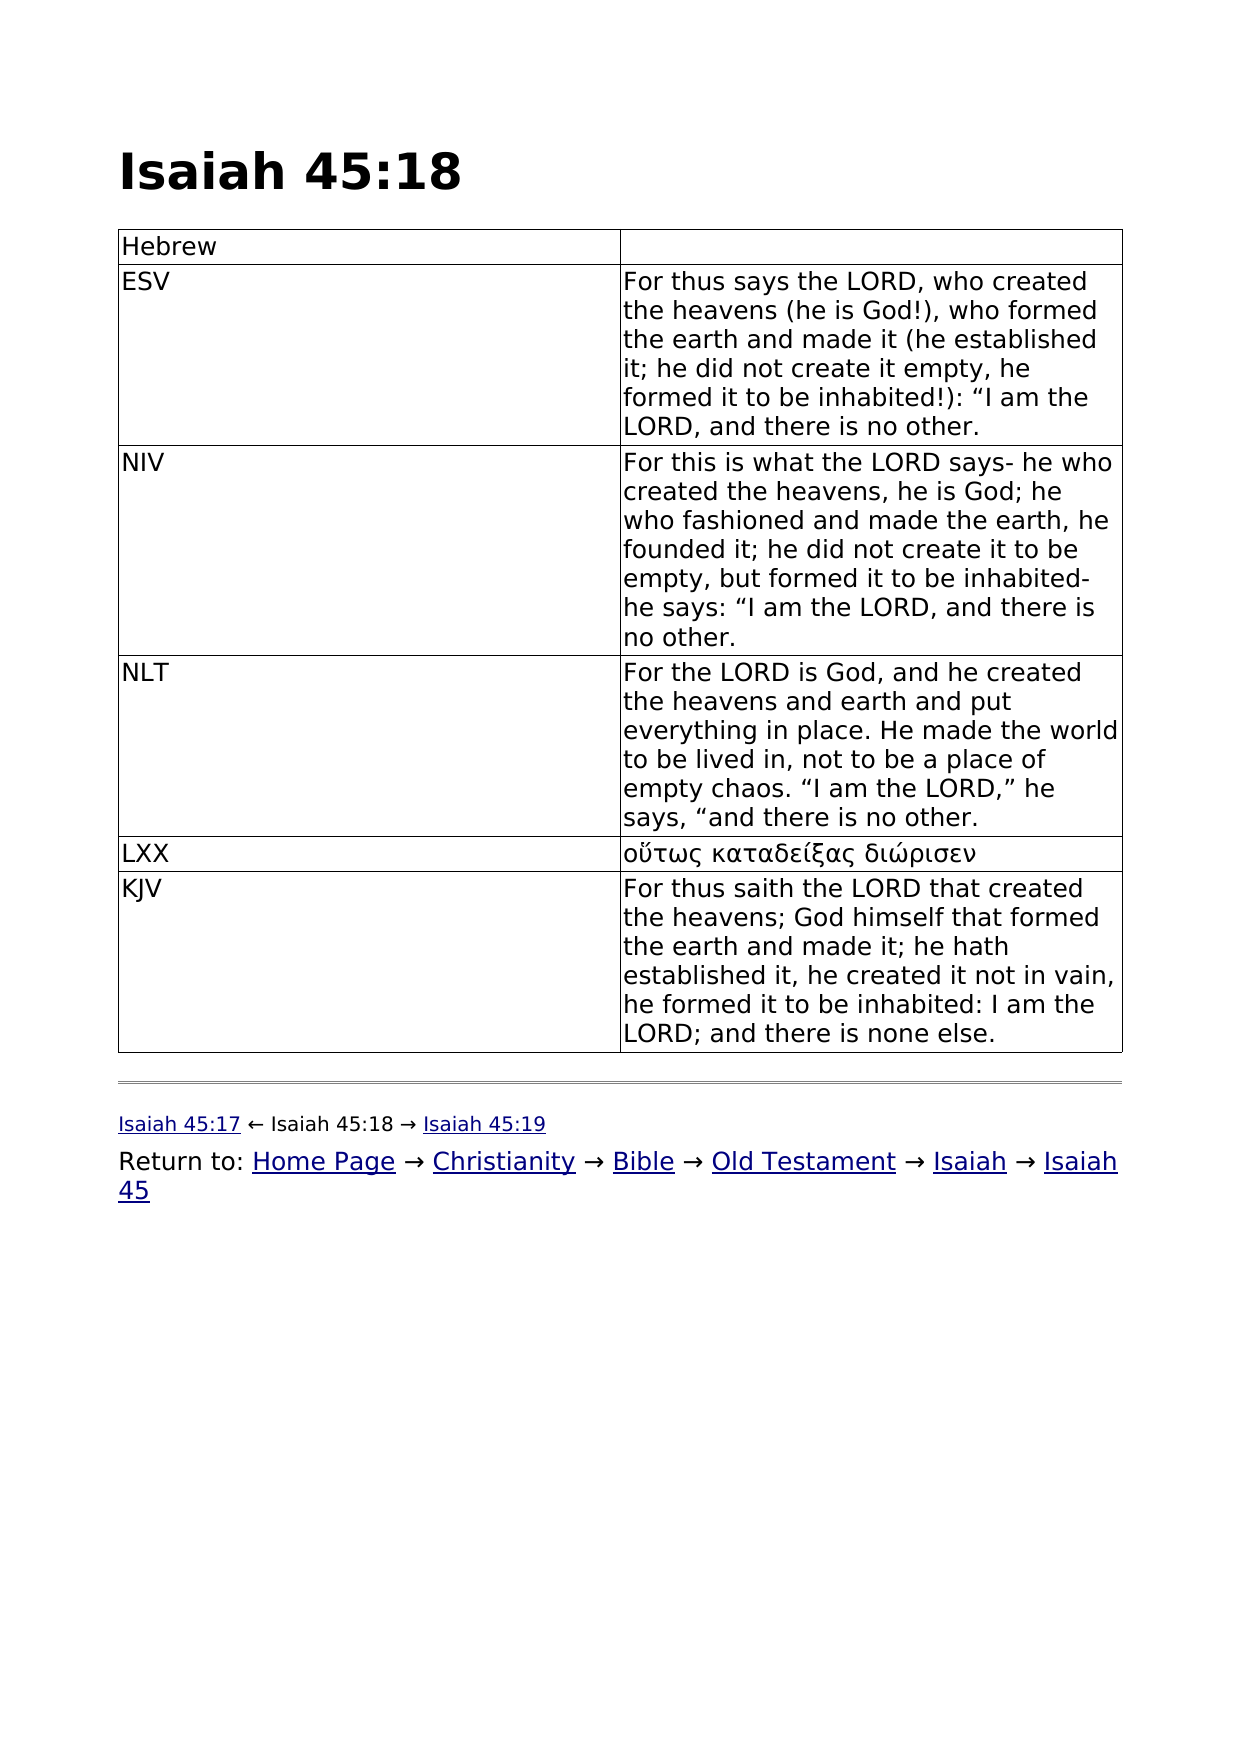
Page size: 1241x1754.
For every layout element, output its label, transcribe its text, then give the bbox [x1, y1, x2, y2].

table_cell οὕτως καταδείξας διώρισεν [621, 837, 1122, 871]
text Isaiah 45:17 ← Isaiah 45:18 → Isaiah 45:19 [118, 1113, 1122, 1147]
table_cell KJV [119, 872, 620, 1052]
table_cell For this is what the LORD says- he who created the heavens, he is God; he who fashioned and made the earth, he founded it; he did not create it to be empty, but formed it to be inhabited- he says: “I am the LORD, and there is no other. [621, 446, 1122, 655]
text Return to: Home Page → Christianity → Bible → Old Testament → Isaiah → Isaiah 45 [118, 1147, 1122, 1205]
table_cell For thus saith the LORD that created the heavens; God himself that formed the earth and made it; he hath established it, he created it not in vain, he formed it to be inhabited: I am the LORD; and there is none else. [621, 872, 1122, 1052]
table_cell For thus says the LORD, who created the heavens (he is God!), who formed the earth and made it (he established it; he did not create it empty, he formed it to be inhabited!): “I am the LORD, and there is no other. [621, 265, 1122, 445]
table_header Hebrew [119, 230, 620, 264]
table_header [621, 230, 1122, 264]
table_cell ESV [119, 265, 620, 445]
table_cell NLT [119, 656, 620, 836]
table_cell For the LORD is God, and he created the heavens and earth and put everything in place. He made the world to be lived in, not to be a place of empty chaos. “I am the LORD,” he says, “and there is no other. [621, 656, 1122, 836]
table_cell LXX [119, 837, 620, 871]
table_cell NIV [119, 446, 620, 655]
subtitle Isaiah 45:18 [118, 143, 1122, 201]
